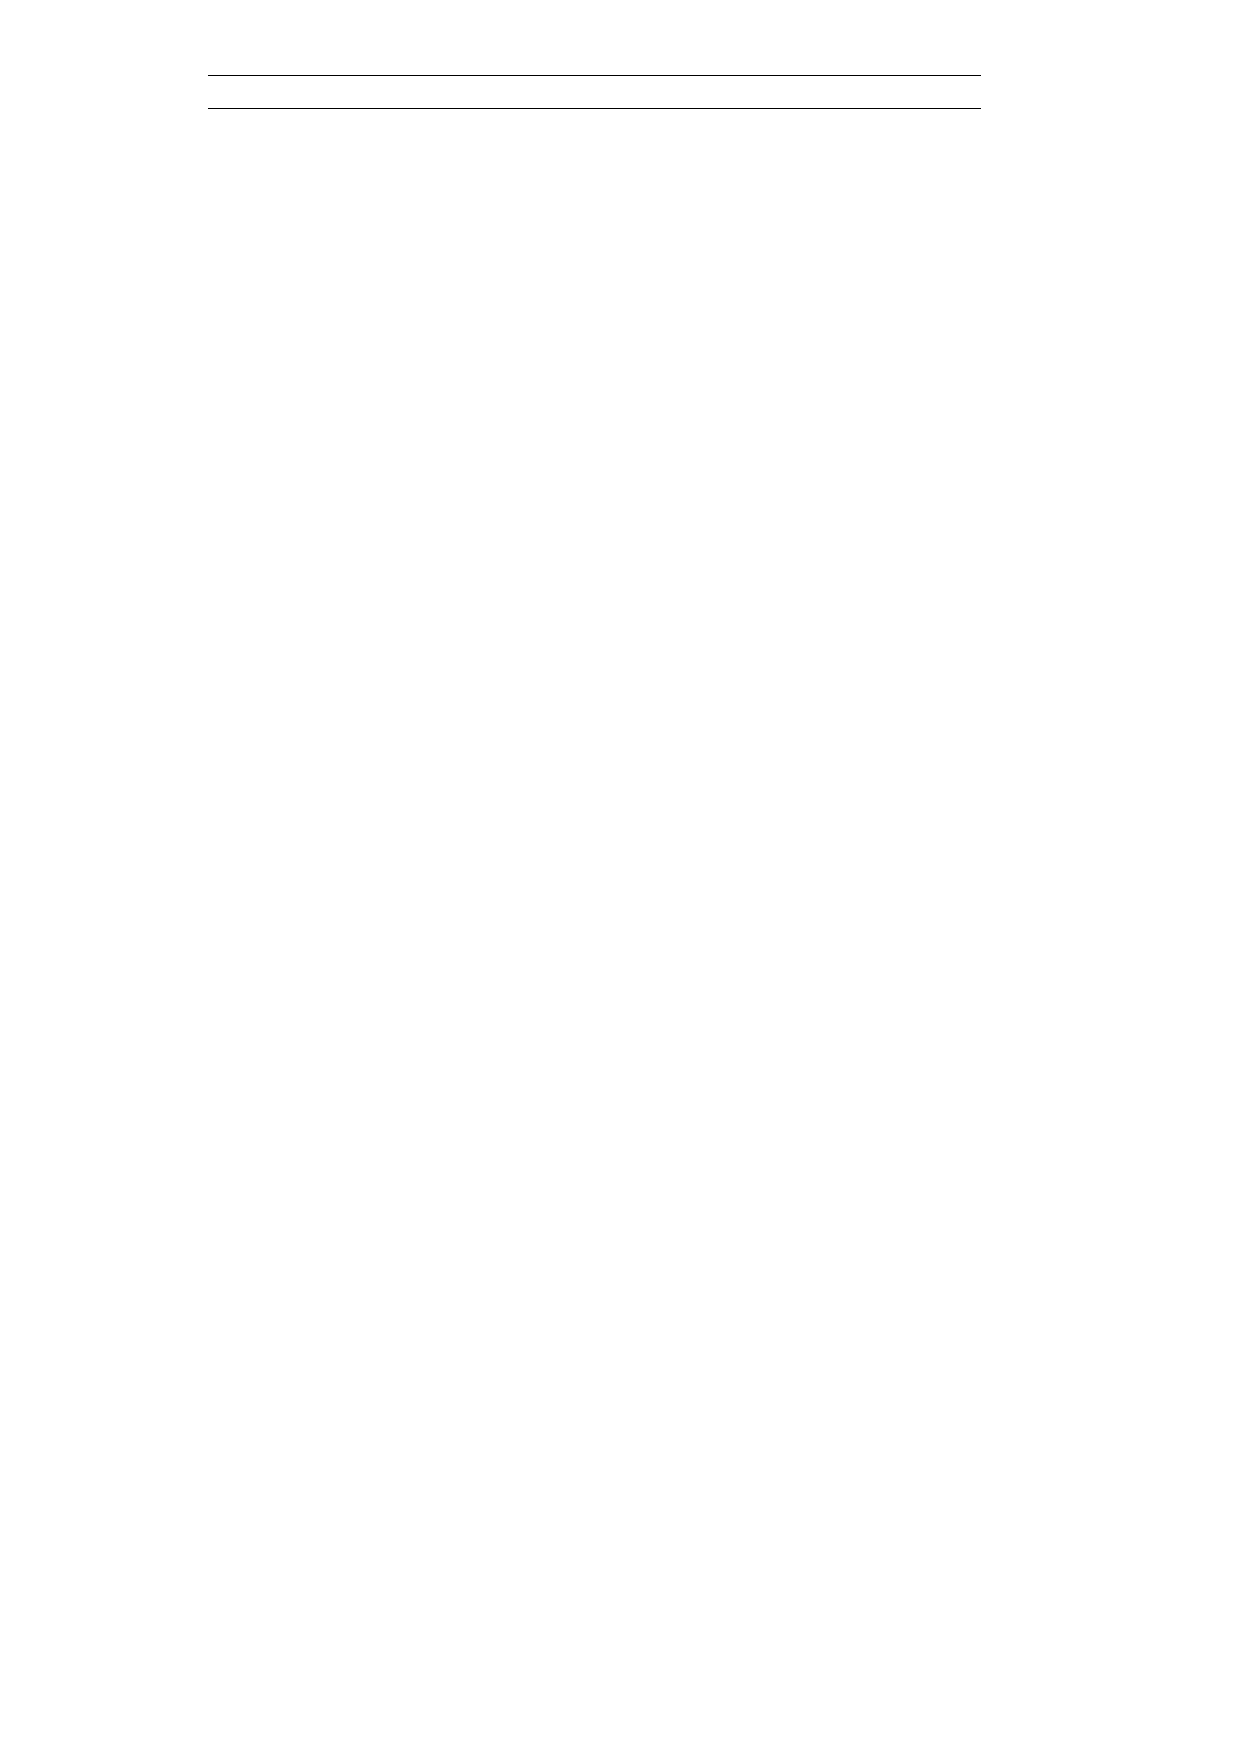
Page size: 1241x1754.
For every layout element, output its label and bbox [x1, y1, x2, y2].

table_cell [208, 109, 981, 141]
table_cell [981, 75, 1118, 108]
table_cell [123, 108, 208, 141]
table_cell [123, 75, 208, 108]
table_cell [208, 76, 981, 108]
table_cell [981, 108, 1118, 141]
